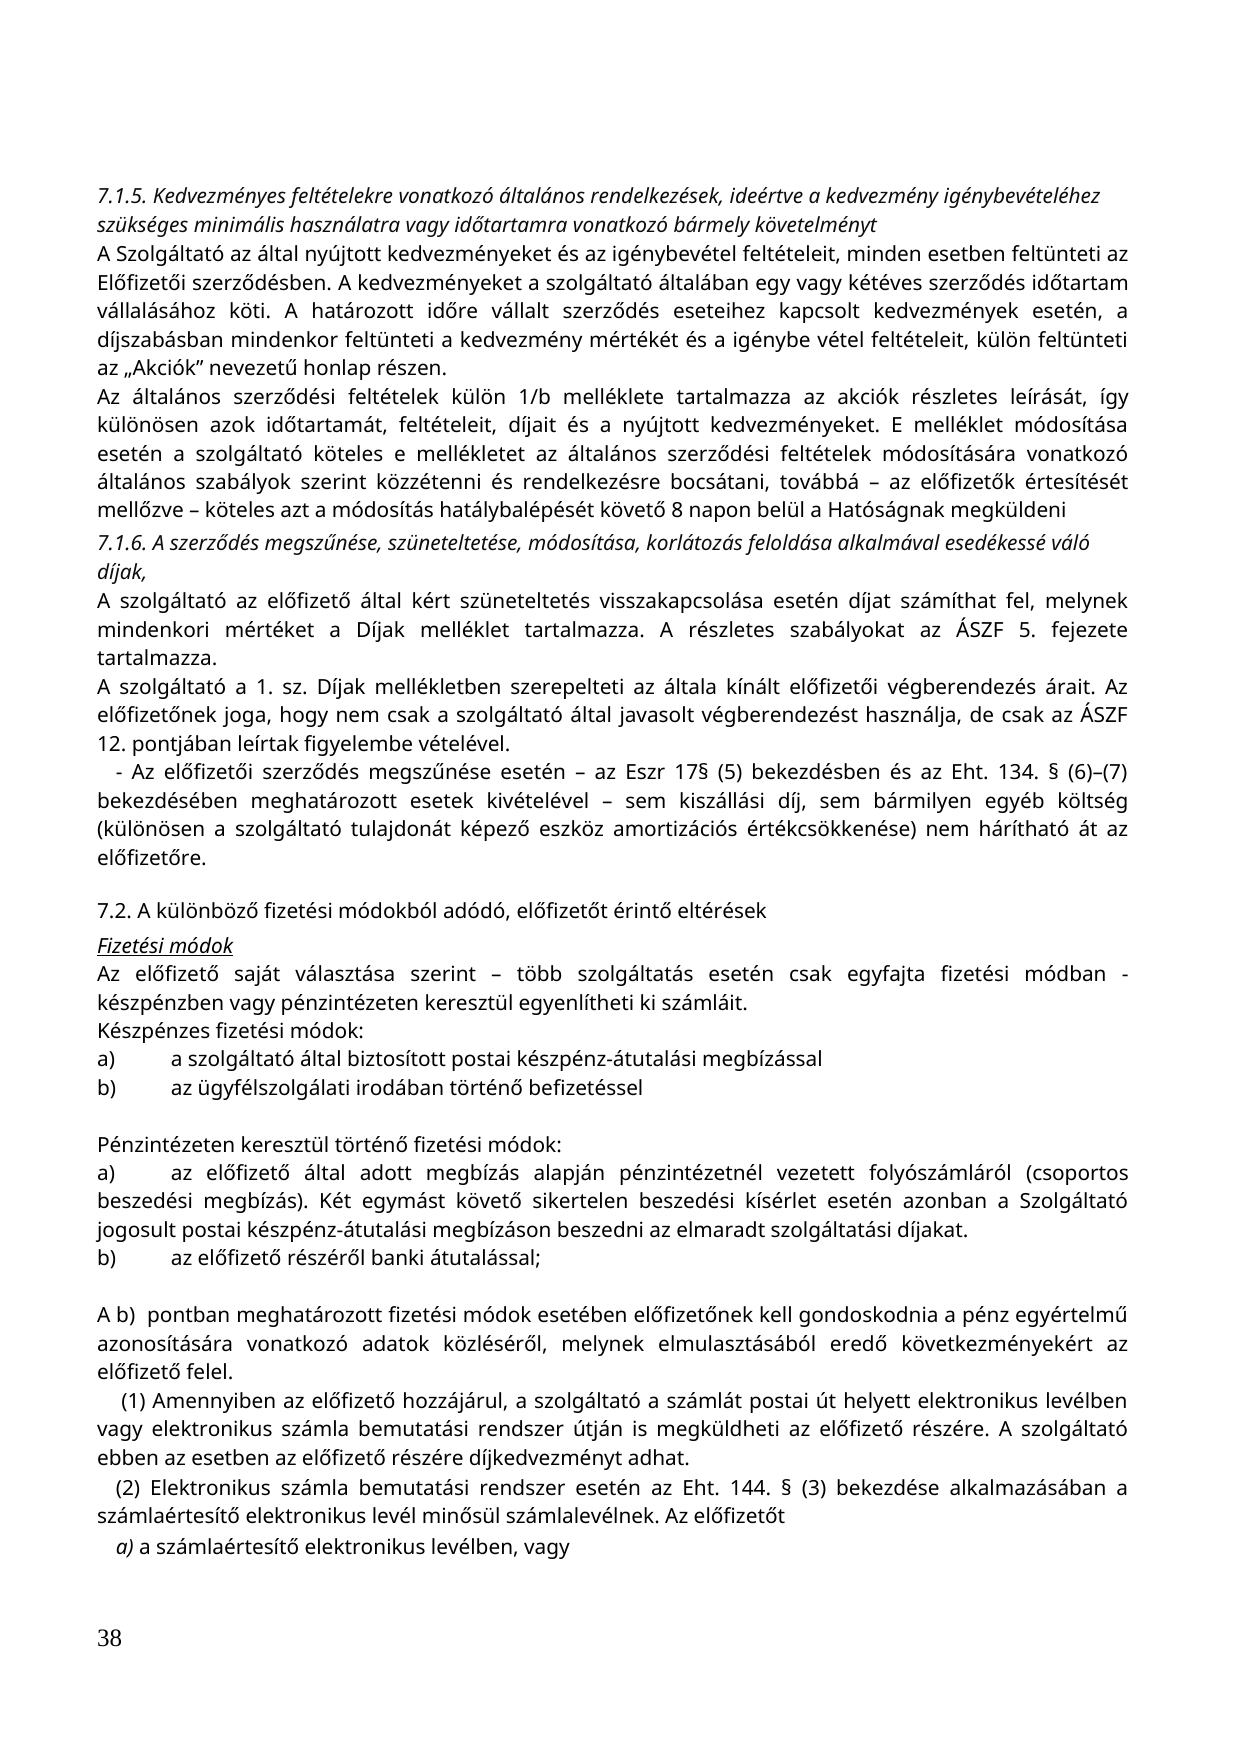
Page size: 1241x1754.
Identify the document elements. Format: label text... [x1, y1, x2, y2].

subtitle 7.1.6. A szerződés megszűnése, szüneteltetése, módosítása, korlátozás feloldása alkalmával esedékessé váló díjak, [97, 528, 1130, 586]
text Pénzintézeten keresztül történő fizetési módok: [97, 1130, 1130, 1158]
text (1) Amennyiben az előfizető hozzájárul, a szolgáltató a számlát postai út helyett elektronikus levélben vagy elektronikus számla bemutatási rendszer útján is megküldheti az előfizető részére. A szolgáltató ebben az esetben az előfizető részére díjkedvezményt adhat. [97, 1386, 1130, 1471]
text - Az előfizetői szerződés megszűnése esetén – az Eszr 17§ (5) bekezdésben és az Eht. 134. § (6)–(7) bekezdésében meghatározott esetek kivételével – sem kiszállási díj, sem bármilyen egyéb költség (különösen a szolgáltató tulajdonát képező eszköz amortizációs értékcsökkenése) nem hárítható át az előfizetőre. [97, 757, 1130, 871]
text Fizetési módok [97, 931, 1130, 959]
text A szolgáltató az előfizető által kért szüneteltetés visszakapcsolása esetén díjat számíthat fel, melynek mindenkori mértéket a Díjak melléklet tartalmazza. A részletes szabályokat az ÁSZF 5. fejezete tartalmazza. [97, 587, 1130, 672]
text a) az előfizető által adott megbízás alapján pénzintézetnél vezetett folyószámláról (csoportos beszedési megbízás). Két egymást követő sikertelen beszedési kísérlet esetén azonban a Szolgáltató jogosult postai készpénz-átutalási megbízáson beszedni az elmaradt szolgáltatási díjakat. [97, 1158, 1130, 1243]
text b) az előfizető részéről banki átutalással; [97, 1243, 1130, 1272]
text A szolgáltató a 1. sz. Díjak mellékletben szerepelteti az általa kínált előfizetői végberendezés árait. Az előfizetőnek joga, hogy nem csak a szolgáltató által javasolt végberendezést használja, de csak az ÁSZF 12. pontjában leírtak figyelembe vételével. [97, 672, 1130, 757]
text b) az ügyfélszolgálati irodában történő befizetéssel [97, 1073, 1130, 1101]
text Készpénzes fizetési módok: [97, 1016, 1130, 1044]
text Az általános szerződési feltételek külön 1/b melléklete tartalmazza az akciók részletes leírását, így különösen azok időtartamát, feltételeit, díjait és a nyújtott kedvezményeket. E melléklet módosítása esetén a szolgáltató köteles e mellékletet az általános szerződési feltételek módosítására vonatkozó általános szabályok szerint közzétenni és rendelkezésre bocsátani, továbbá – az előfizetők értesítését mellőzve – köteles azt a módosítás hatálybalépését követő 8 napon belül a Hatóságnak megküldeni [97, 382, 1130, 524]
subtitle 7.2. A különböző fizetési módokból adódó, előfizetőt érintő eltérések [97, 896, 1130, 924]
text a) a szolgáltató által biztosított postai készpénz-átutalási megbízással [97, 1044, 1130, 1073]
text A b) pontban meghatározott fizetési módok esetében előfizetőnek kell gondoskodnia a pénz egyértelmű azonosítására vonatkozó adatok közléséről, melynek elmulasztásából eredő következményekért az előfizető felel. [97, 1300, 1130, 1386]
text a) a számlaértesítő elektronikus levélben, vagy [97, 1532, 1130, 1561]
text A Szolgáltató az által nyújtott kedvezményeket és az igénybevétel feltételeit, minden esetben feltünteti az Előfizetői szerződésben. A kedvezményeket a szolgáltató általában egy vagy kétéves szerződés időtartam vállalásához köti. A határozott időre vállalt szerződés eseteihez kapcsolt kedvezmények esetén, a díjszabásban mindenkor feltünteti a kedvezmény mértékét és a igénybe vétel feltételeit, külön feltünteti az „Akciók” nevezetű honlap részen. [97, 239, 1130, 382]
text (2) Elektronikus számla bemutatási rendszer esetén az Eht. 144. § (3) bekezdése alkalmazásában a számlaértesítő elektronikus levél minősül számlalevélnek. Az előfizetőt [97, 1473, 1130, 1530]
subtitle 7.1.5. Kedvezményes feltételekre vonatkozó általános rendelkezések, ideértve a kedvezmény igénybevételéhez szükséges minimális használatra vagy időtartamra vonatkozó bármely követelményt [97, 181, 1130, 239]
text Az előfizető saját választása szerint – több szolgáltatás esetén csak egyfajta fizetési módban - készpénzben vagy pénzintézeten keresztül egyenlítheti ki számláit. [97, 959, 1130, 1016]
